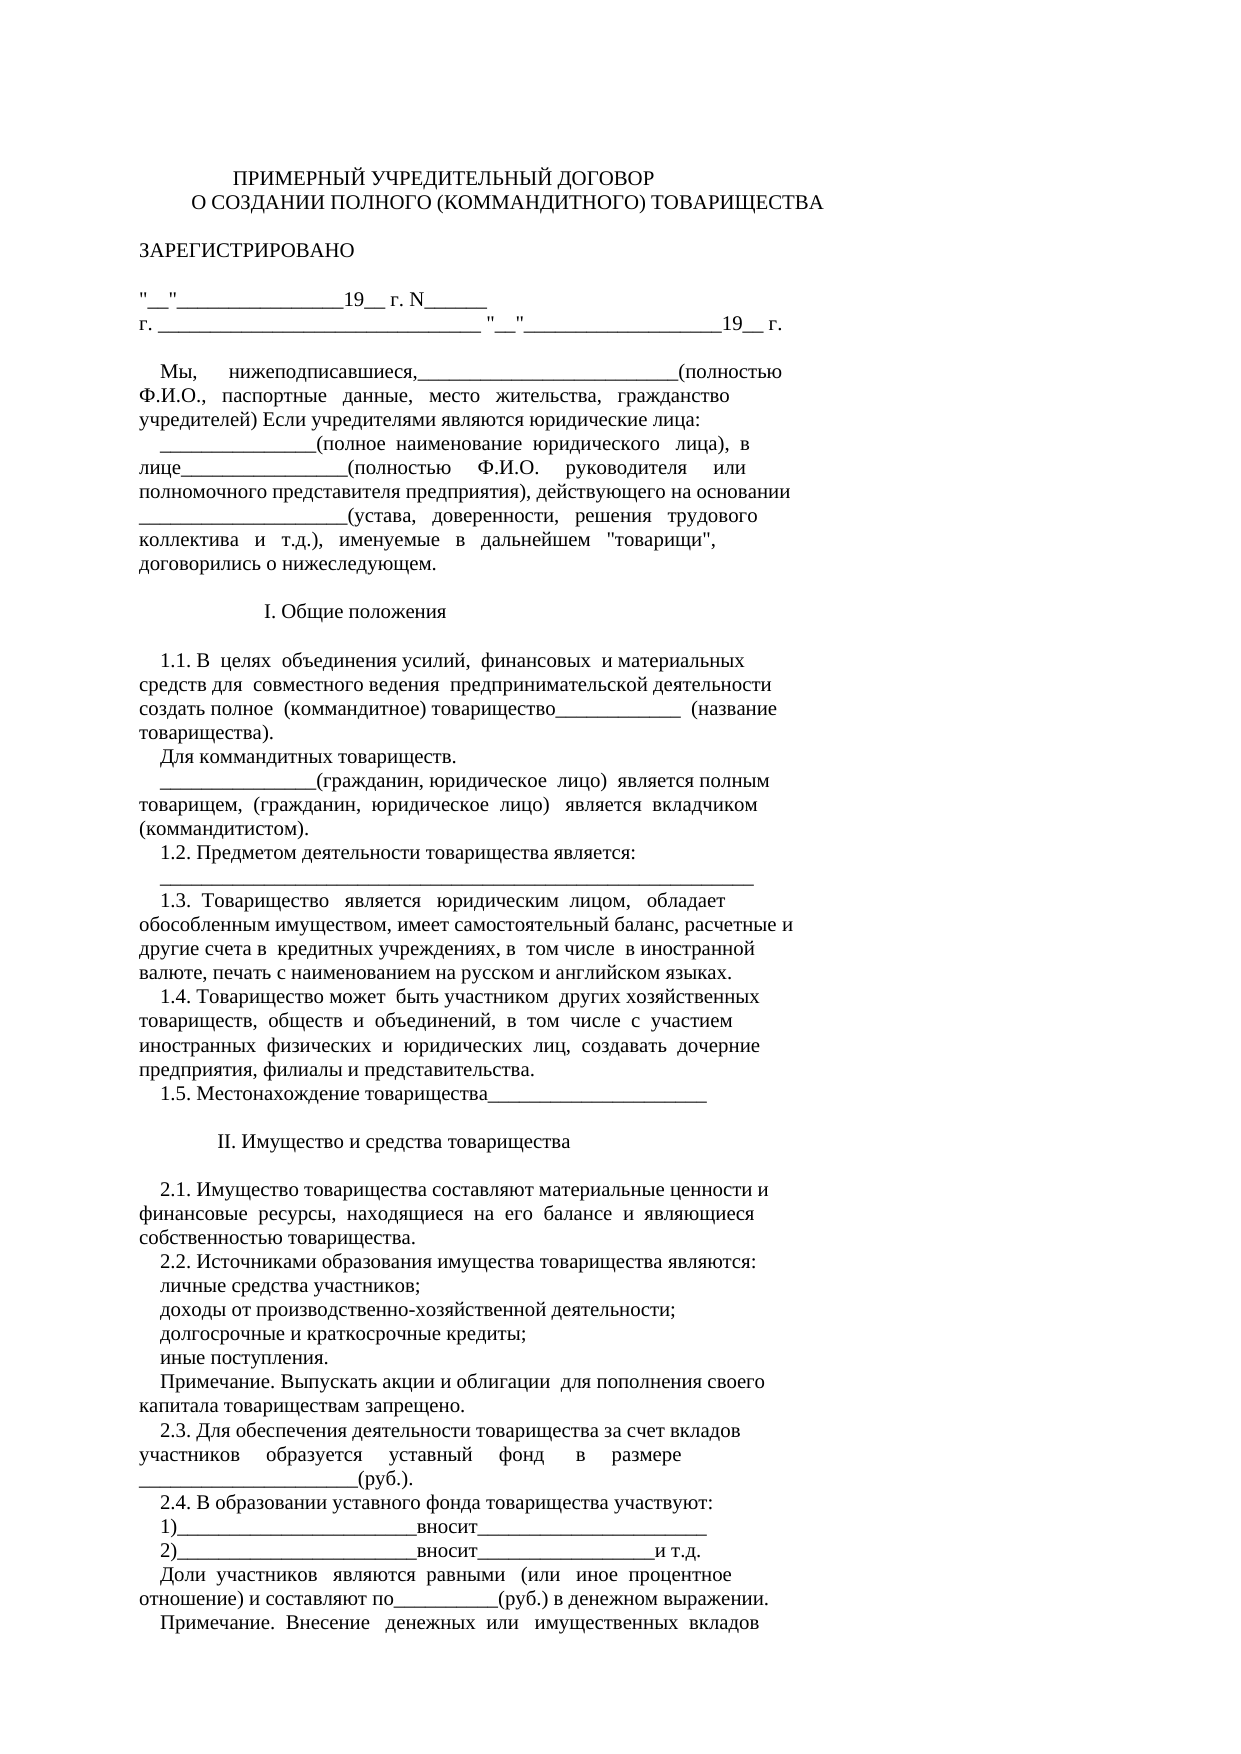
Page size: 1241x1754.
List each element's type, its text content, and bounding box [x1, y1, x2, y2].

text средств для совместного ведения предпринимательской деятельности [118, 672, 1122, 696]
text собственностью товарищества. [118, 1225, 1122, 1249]
text Мы, нижеподписавшиеся,_________________________(полностью [118, 359, 1122, 383]
text II. Имущество и средства товарищества [118, 1129, 1122, 1153]
text ЗАРЕГИСТРИРОВАНО [118, 238, 1122, 262]
text 1)_______________________вносит______________________ [118, 1514, 1122, 1538]
text товариществ, обществ и объединений, в том числе с участием [118, 1008, 1122, 1032]
text _______________(полное наименование юридического лица), в [118, 431, 1122, 455]
text 1.1. В целях объединения усилий, финансовых и материальных [118, 647, 1122, 672]
text предприятия, филиалы и представительства. [118, 1057, 1122, 1081]
text товарищем, (гражданин, юридическое лицо) является вкладчиком [118, 792, 1122, 816]
text 1.4. Товарищество может быть участником других хозяйственных [118, 984, 1122, 1008]
text лице________________(полностью Ф.И.О. руководителя или [118, 455, 1122, 479]
text учредителей) Если учредителями являются юридические лица: [118, 407, 1122, 431]
text ____________________(устава, доверенности, решения трудового [118, 503, 1122, 527]
text I. Общие положения [118, 599, 1122, 623]
text Примечание. Внесение денежных или имущественных вкладов [118, 1610, 1122, 1634]
text обособленным имуществом, имеет самостоятельный баланс, расчетные и [118, 912, 1122, 936]
text г. _______________________________ "__"___________________19__ г. [118, 311, 1122, 335]
text долгосрочные и краткосрочные кредиты; [118, 1321, 1122, 1345]
text О СОЗДАНИИ ПОЛНОГО (КОММАНДИТНОГО) ТОВАРИЩЕСТВА [118, 190, 1122, 214]
text 2.2. Источниками образования имущества товарищества являются: [118, 1249, 1122, 1273]
text _________________________________________________________ [118, 864, 1122, 888]
text 1.3. Товарищество является юридическим лицом, обладает [118, 888, 1122, 912]
text 2.3. Для обеспечения деятельности товарищества за счет вкладов [118, 1417, 1122, 1442]
text 2)_______________________вносит_________________и т.д. [118, 1538, 1122, 1562]
text 2.4. В образовании уставного фонда товарищества участвуют: [118, 1490, 1122, 1514]
text полномочного представителя предприятия), действующего на основании [118, 479, 1122, 503]
text капитала товариществам запрещено. [118, 1393, 1122, 1417]
text Доли участников являются равными (или иное процентное [118, 1562, 1122, 1586]
text Примечание. Выпускать акции и облигации для пополнения своего [118, 1369, 1122, 1393]
text валюте, печать с наименованием на русском и английском языках. [118, 960, 1122, 984]
text 1.5. Местонахождение товарищества_____________________ [118, 1081, 1122, 1105]
text коллектива и т.д.), именуемые в дальнейшем "товарищи", [118, 527, 1122, 551]
text иные поступления. [118, 1345, 1122, 1369]
text товарищества). [118, 720, 1122, 744]
text Ф.И.О., паспортные данные, место жительства, гражданство [118, 383, 1122, 407]
text доходы от производственно-хозяйственной деятельности; [118, 1297, 1122, 1321]
text ПРИМЕРНЫЙ УЧРЕДИТЕЛЬНЫЙ ДОГОВОР [118, 166, 1122, 190]
text другие счета в кредитных учреждениях, в том числе в иностранной [118, 936, 1122, 960]
text _____________________(руб.). [118, 1466, 1122, 1490]
text Для коммандитных товариществ. [118, 744, 1122, 768]
text иностранных физических и юридических лиц, создавать дочерние [118, 1032, 1122, 1057]
text _______________(гражданин, юридическое лицо) является полным [118, 768, 1122, 792]
text отношение) и составляют по__________(руб.) в денежном выражении. [118, 1586, 1122, 1610]
text личные средства участников; [118, 1273, 1122, 1297]
text (коммандитистом). [118, 816, 1122, 840]
text "__"________________19__ г. N______ [118, 287, 1122, 311]
text создать полное (коммандитное) товарищество____________ (название [118, 696, 1122, 720]
text участников образуется уставный фонд в размере [118, 1442, 1122, 1466]
text 2.1. Имущество товарищества составляют материальные ценности и [118, 1177, 1122, 1201]
text финансовые ресурсы, находящиеся на его балансе и являющиеся [118, 1201, 1122, 1225]
text 1.2. Предметом деятельности товарищества является: [118, 840, 1122, 864]
text договорились о нижеследующем. [118, 551, 1122, 575]
